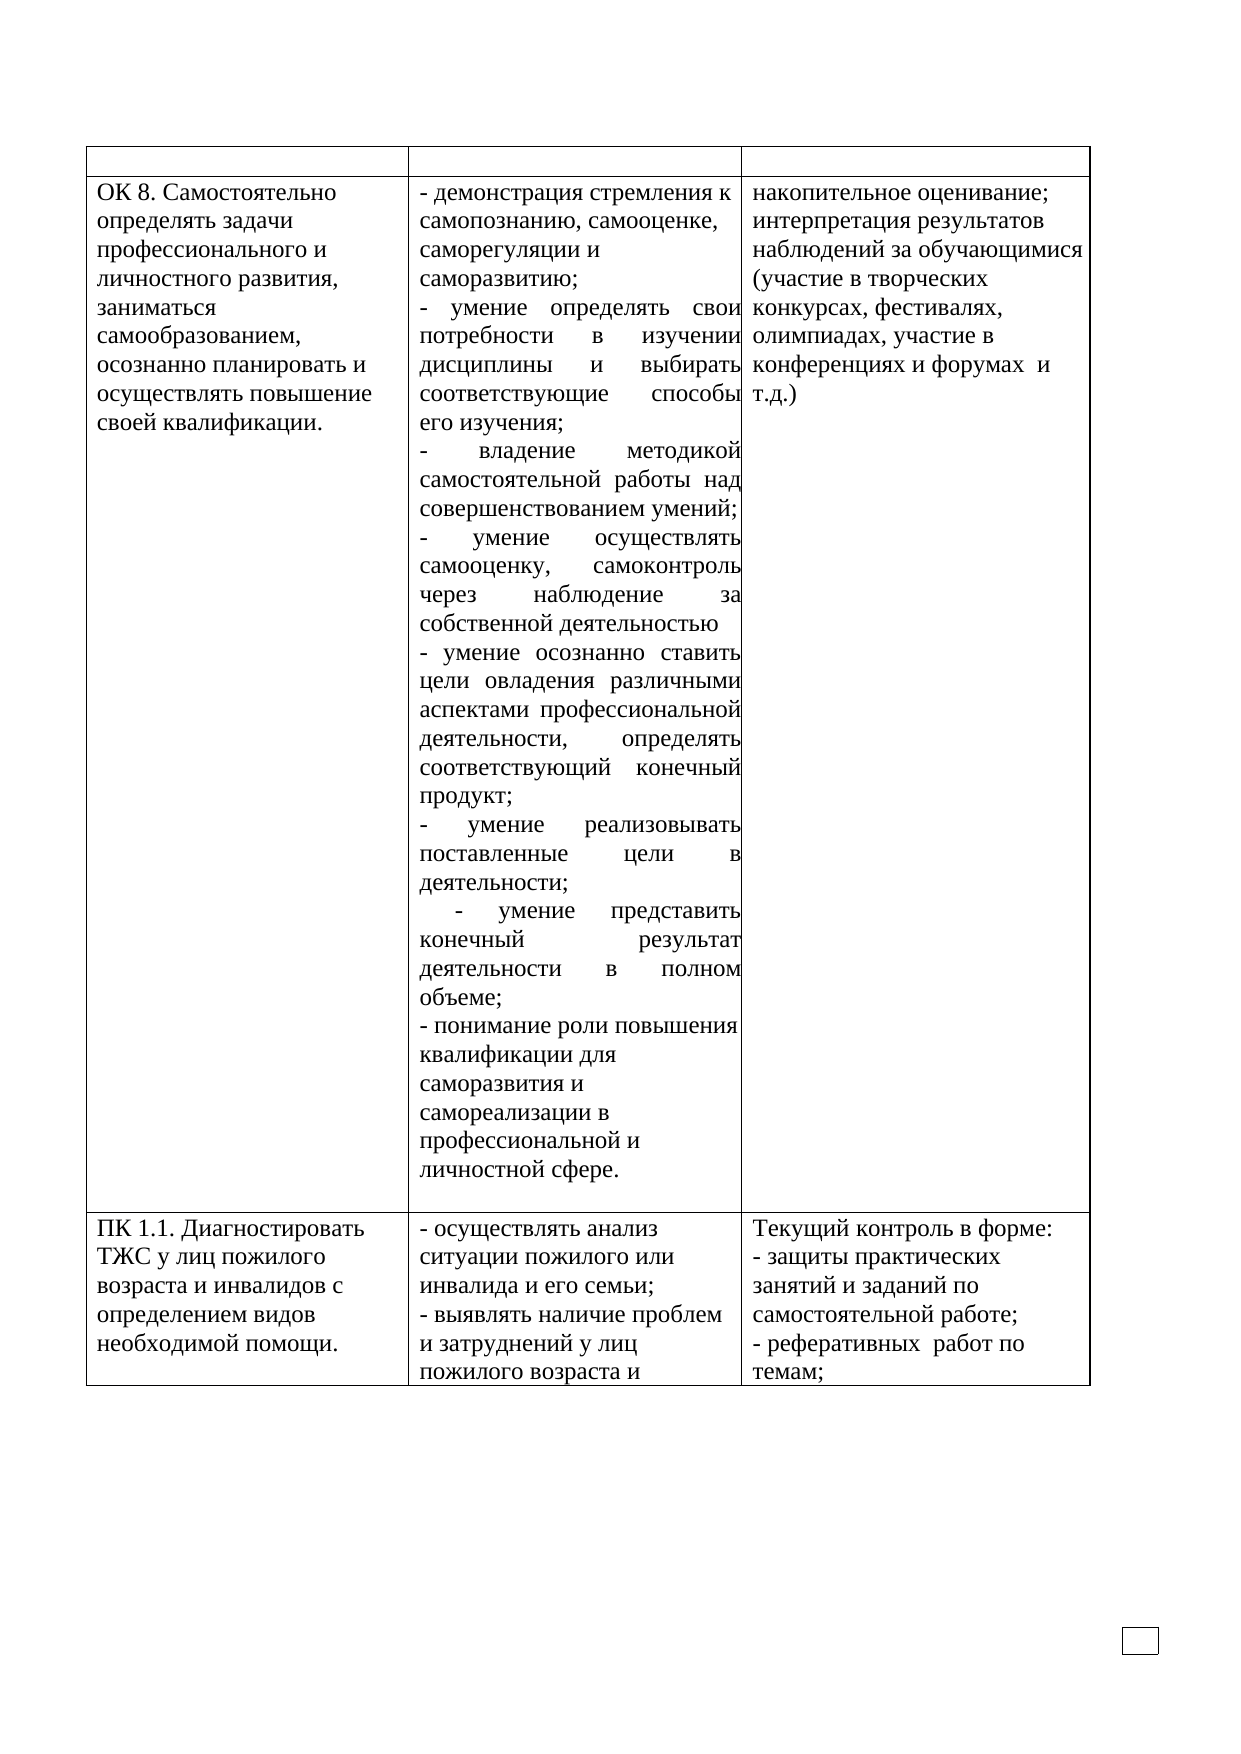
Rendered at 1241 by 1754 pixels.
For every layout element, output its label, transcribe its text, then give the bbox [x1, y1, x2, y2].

table_cell накопительное оценивание; интерпретация результатов наблюдений за обучающимися (участие в творческих конкурсах, фестивалях, олимпиадах, участие в конференциях и форумах и т.д.) [742, 177, 1089, 1212]
table_cell - осуществлять анализ ситуации пожилого или инвалида и его семьи; - выявлять наличие проблем и затруднений у лиц пожилого возраста и [409, 1213, 741, 1385]
table_cell ОК 8. Самостоятельно определять задачи профессионального и личностного развития, заниматься самообразованием, осознанно планировать и осуществлять повышение своей квалификации. [87, 177, 408, 1212]
table_cell [409, 147, 741, 176]
table_cell ПК 1.1. Диагностировать ТЖС у лиц пожилого возраста и инвалидов с определением видов необходимой помощи. [87, 1213, 408, 1385]
table_cell - демонстрация стремления к самопознанию, самооценке, саморегуляции и саморазвитию; - умение определять свои потребности в изучении дисциплины и выбирать соответствующие способы его изучения; - владение методикой самостоятельной работы над совершенствованием умений; - умение осуществлять самооценку, самоконтроль через наблюдение за собственной деятельностью - умение осознанно ставить цели овладения различными аспектами профессиональной деятельности, определять соответствующий конечный продукт; - умение реализовывать поставленные цели в деятельности; - умение представить конечный результат деятельности в полном объеме; - понимание роли повышения квалификации для саморазвития и самореализации в профессиональной и личностной сфере. [409, 177, 741, 1212]
table_cell [742, 147, 1089, 176]
table_cell Текущий контроль в форме: - защиты практических занятий и заданий по самостоятельной работе; - рефе­ративных работ по темам; [742, 1213, 1089, 1385]
table_cell [87, 147, 408, 176]
